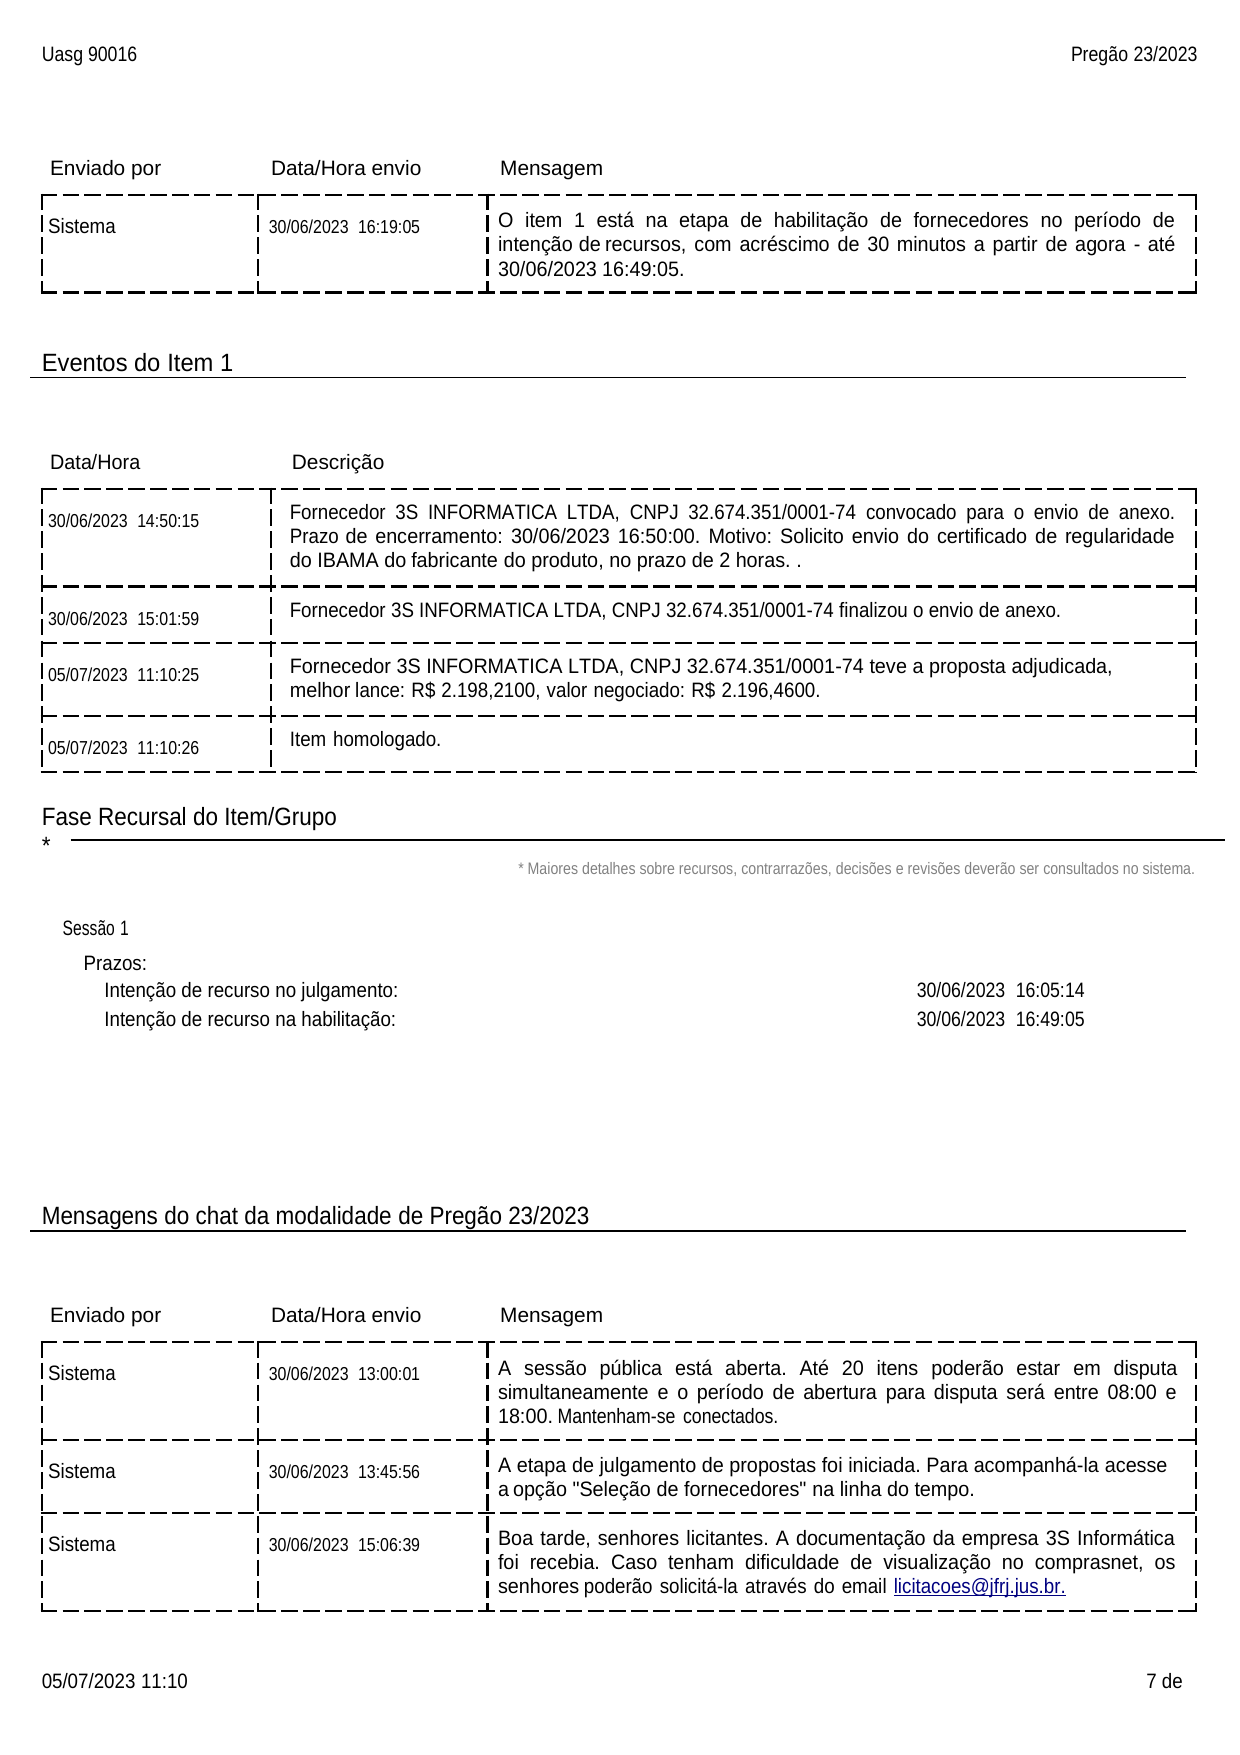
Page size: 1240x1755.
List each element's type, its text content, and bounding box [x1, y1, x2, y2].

table_cell 05/07/2023 11:10:26 [42, 715, 271, 771]
table_cell Fornecedor 3S INFORMATICA LTDA, CNPJ 32.674.351/0001-74 teve a proposta adjudicada, melhor lance: R$ 2.198,2100, valor negociado: R$ 2.196,4600. [271, 642, 1196, 714]
table_header 30/06/2023 14:50:15 [42, 488, 271, 585]
table_header 30/06/2023 13:00:01 [258, 1341, 487, 1439]
table_header 30/06/2023 16:19:05 [258, 194, 487, 291]
table_header Sistema [42, 194, 258, 291]
text Data/Hora Descrição [50, 450, 1210, 474]
table_cell Item homologado. [271, 715, 1196, 771]
text Eventos do Item 1 [42, 348, 1210, 376]
table_cell 30/06/2023 15:01:59 [42, 585, 271, 642]
table_cell 05/07/2023 11:10:25 [42, 642, 271, 714]
text Prazos: [83, 951, 1210, 975]
text Mensagens do chat da modalidade de Pregão 23/2023 [42, 1201, 1210, 1230]
text * Maiores detalhes sobre recursos, contrarrazões, decisões e revisões deverão ser consultados no sistema. [518, 859, 1210, 878]
table_cell A etapa de julgamento de propostas foi iniciada. Para acompanhá-la acesse a opção "Seleção de fornecedores" na linha do tempo. [488, 1439, 1196, 1512]
table_cell Sistema [42, 1439, 258, 1512]
text Intenção de recurso na habilitação: 30/06/2023 16:49:05 [104, 1007, 1210, 1031]
table_cell Fornecedor 3S INFORMATICA LTDA, CNPJ 32.674.351/0001-74 finalizou o envio de anexo. [271, 585, 1196, 642]
table_header A sessão pública está aberta. Até 20 itens poderão estar em disputa simultaneamente e o período de abertura para disputa será entre 08:00 e 18:00. Mantenham-se conectados. [488, 1341, 1196, 1439]
text Intenção de recurso no julgamento: 30/06/2023 16:05:14 [104, 978, 1210, 1002]
table_header O item 1 está na etapa de habilitação de fornecedores no período de intenção de recursos, com acréscimo de 30 minutos a partir de agora - até 30/06/2023 16:49:05. [488, 194, 1196, 291]
table_cell 30/06/2023 13:45:56 [258, 1439, 487, 1512]
table_cell Boa tarde, senhores licitantes. A documentação da empresa 3S Informática foi recebia. Caso tenham dificuldade de visualização no comprasnet, os senhores poderão solicitá-la através do email licitacoes@jfrj.jus.br. [488, 1512, 1196, 1609]
text Enviado por Data/Hora envio Mensagem [50, 156, 1210, 180]
table_cell 30/06/2023 15:06:39 [258, 1512, 487, 1609]
table_cell Sistema [42, 1512, 258, 1609]
table_header Fornecedor 3S INFORMATICA LTDA, CNPJ 32.674.351/0001-74 convocado para o envio de anexo. Prazo de encerramento: 30/06/2023 16:50:00. Motivo: Solicito envio do certificado de regularidade do IBAMA do fabricante do produto, no prazo de 2 horas. . [271, 488, 1196, 585]
text Fase Recursal do Item/Grupo * [42, 802, 350, 860]
text Enviado por Data/Hora envio Mensagem [50, 1303, 1210, 1327]
table_header Sistema [42, 1341, 258, 1439]
text Sessão 1 [62, 915, 1210, 939]
